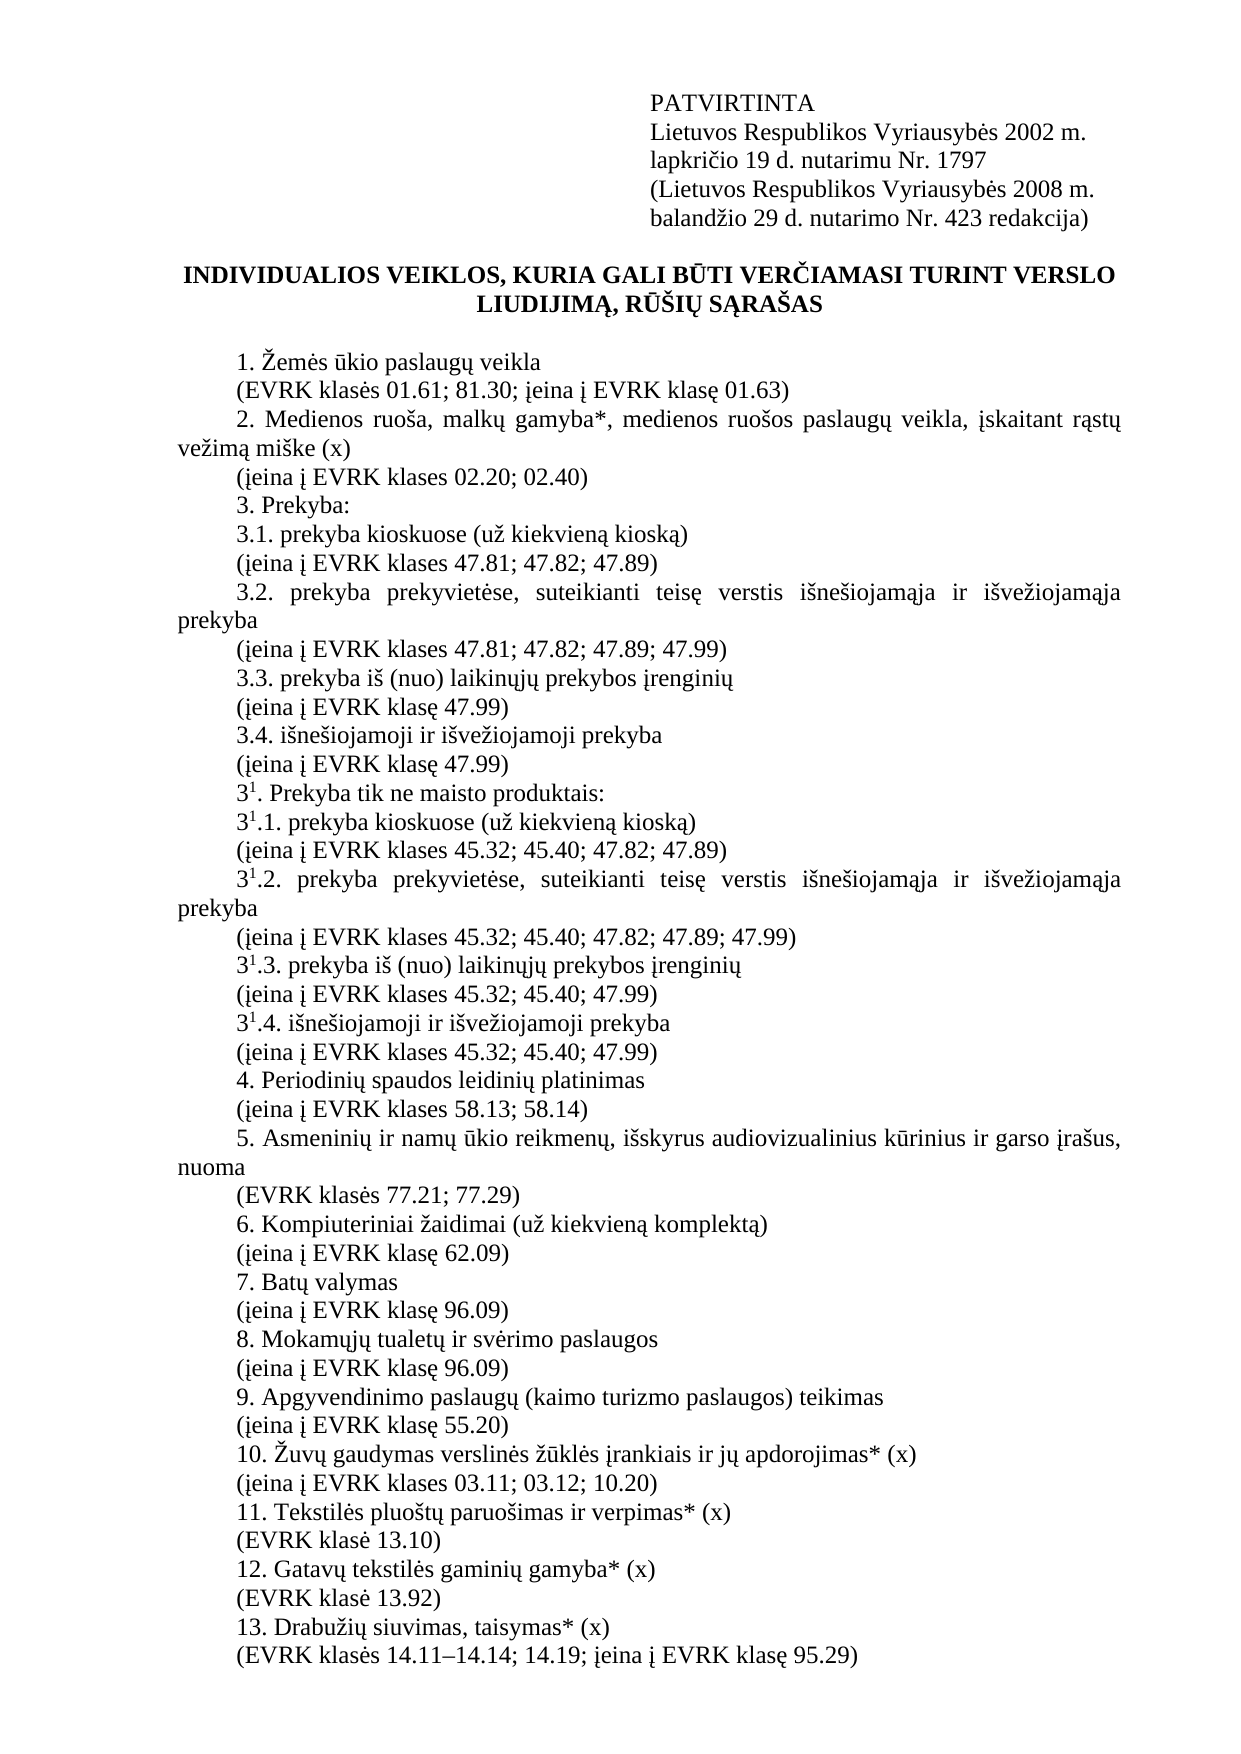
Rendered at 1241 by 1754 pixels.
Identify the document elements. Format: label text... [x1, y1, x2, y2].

text 9. Apgyvendinimo paslaugų (kaimo turizmo paslaugos) teikimas [177, 1382, 1122, 1410]
text (EVRK klasės 77.21; 77.29) [177, 1180, 1122, 1209]
text 11. Tekstilės pluoštų paruošimas ir verpimas* (x) [177, 1497, 1122, 1525]
text 8. Mokamųjų tualetų ir svėrimo paslaugos [177, 1324, 1122, 1353]
text (Lietuvos Respublikos Vyriausybės 2008 m. balandžio 29 d. nutarimo Nr. 423 redakcija) [650, 174, 1122, 232]
text 6. Kompiuteriniai žaidimai (už kiekvieną komplektą) [177, 1209, 1122, 1238]
text 31. Prekyba tik ne maisto produktais: [177, 778, 1122, 807]
text (įeina į EVRK klases 45.32; 45.40; 47.99) [177, 1037, 1122, 1065]
text 5. Asmeninių ir namų ūkio reikmenų, išskyrus audiovizualinius kūrinius ir garso įrašus, nuoma [177, 1123, 1122, 1180]
text Patvirtinta [650, 88, 1122, 117]
text 4. Periodinių spaudos leidinių platinimas [177, 1065, 1122, 1094]
text (EVRK klasė 13.10) [177, 1525, 1122, 1554]
text (įeina į EVRK klasę 96.09) [177, 1295, 1122, 1324]
text (įeina į EVRK klases 47.81; 47.82; 47.89) [177, 548, 1122, 577]
text (įeina į EVRK klases 45.32; 45.40; 47.99) [177, 979, 1122, 1008]
text (įeina į EVRK klasę 62.09) [177, 1238, 1122, 1267]
text 2. Medienos ruoša, malkų gamyba*, medienos ruošos paslaugų veikla, įskaitant rąstų vežimą miške (x) [177, 404, 1122, 462]
text 3. Prekyba: [177, 490, 1122, 519]
text (EVRK klasė 13.92) [177, 1583, 1122, 1612]
text (įeina į EVRK klases 03.11; 03.12; 10.20) [177, 1468, 1122, 1497]
text (įeina į EVRK klasę 96.09) [177, 1353, 1122, 1382]
text INDIVIDUALIOS VEIKLOS, KURIA GALI BŪTI VERČIAMASI TURINT VERSLO LIUDIJIMĄ, RŪŠIŲ SĄRAŠAS [177, 260, 1122, 318]
text Lietuvos Respublikos Vyriausybės 2002 m. lapkričio 19 d. nutarimu Nr. 1797 [650, 117, 1122, 174]
text 3.3. prekyba iš (nuo) laikinųjų prekybos įrenginių [177, 663, 1122, 692]
text 31.3. prekyba iš (nuo) laikinųjų prekybos įrenginių [177, 950, 1122, 979]
text (įeina į EVRK klases 02.20; 02.40) [177, 462, 1122, 490]
text (įeina į EVRK klasę 55.20) [177, 1410, 1122, 1439]
text (įeina į EVRK klases 45.32; 45.40; 47.82; 47.89; 47.99) [177, 922, 1122, 950]
text 10. Žuvų gaudymas verslinės žūklės įrankiais ir jų apdorojimas* (x) [177, 1439, 1122, 1468]
text 3.1. prekyba kioskuose (už kiekvieną kioską) [177, 519, 1122, 548]
text (įeina į EVRK klasę 47.99) [177, 749, 1122, 778]
text (įeina į EVRK klases 47.81; 47.82; 47.89; 47.99) [177, 634, 1122, 663]
text (įeina į EVRK klases 45.32; 45.40; 47.82; 47.89) [177, 835, 1122, 864]
text (EVRK klasės 01.61; 81.30; įeina į EVRK klasę 01.63) [177, 375, 1122, 404]
text 3.4. išnešiojamoji ir išvežiojamoji prekyba [177, 720, 1122, 749]
text 12. Gatavų tekstilės gaminių gamyba* (x) [177, 1554, 1122, 1583]
text 13. Drabužių siuvimas, taisymas* (x) [177, 1612, 1122, 1640]
text 1. Žemės ūkio paslaugų veikla [177, 347, 1122, 375]
text 31.4. išnešiojamoji ir išvežiojamoji prekyba [177, 1008, 1122, 1037]
text (įeina į EVRK klasę 47.99) [177, 692, 1122, 720]
text 3.2. prekyba prekyvietėse, suteikianti teisę verstis išnešiojamąja ir išvežiojamąja prekyba [177, 577, 1122, 634]
text (EVRK klasės 14.11–14.14; 14.19; įeina į EVRK klasę 95.29) [177, 1640, 1122, 1669]
text 31.1. prekyba kioskuose (už kiekvieną kioską) [177, 807, 1122, 835]
text 7. Batų valymas [177, 1267, 1122, 1295]
text 31.2. prekyba prekyvietėse, suteikianti teisę verstis išnešiojamąja ir išvežiojamąja prekyba [177, 864, 1122, 922]
text (įeina į EVRK klases 58.13; 58.14) [177, 1094, 1122, 1123]
